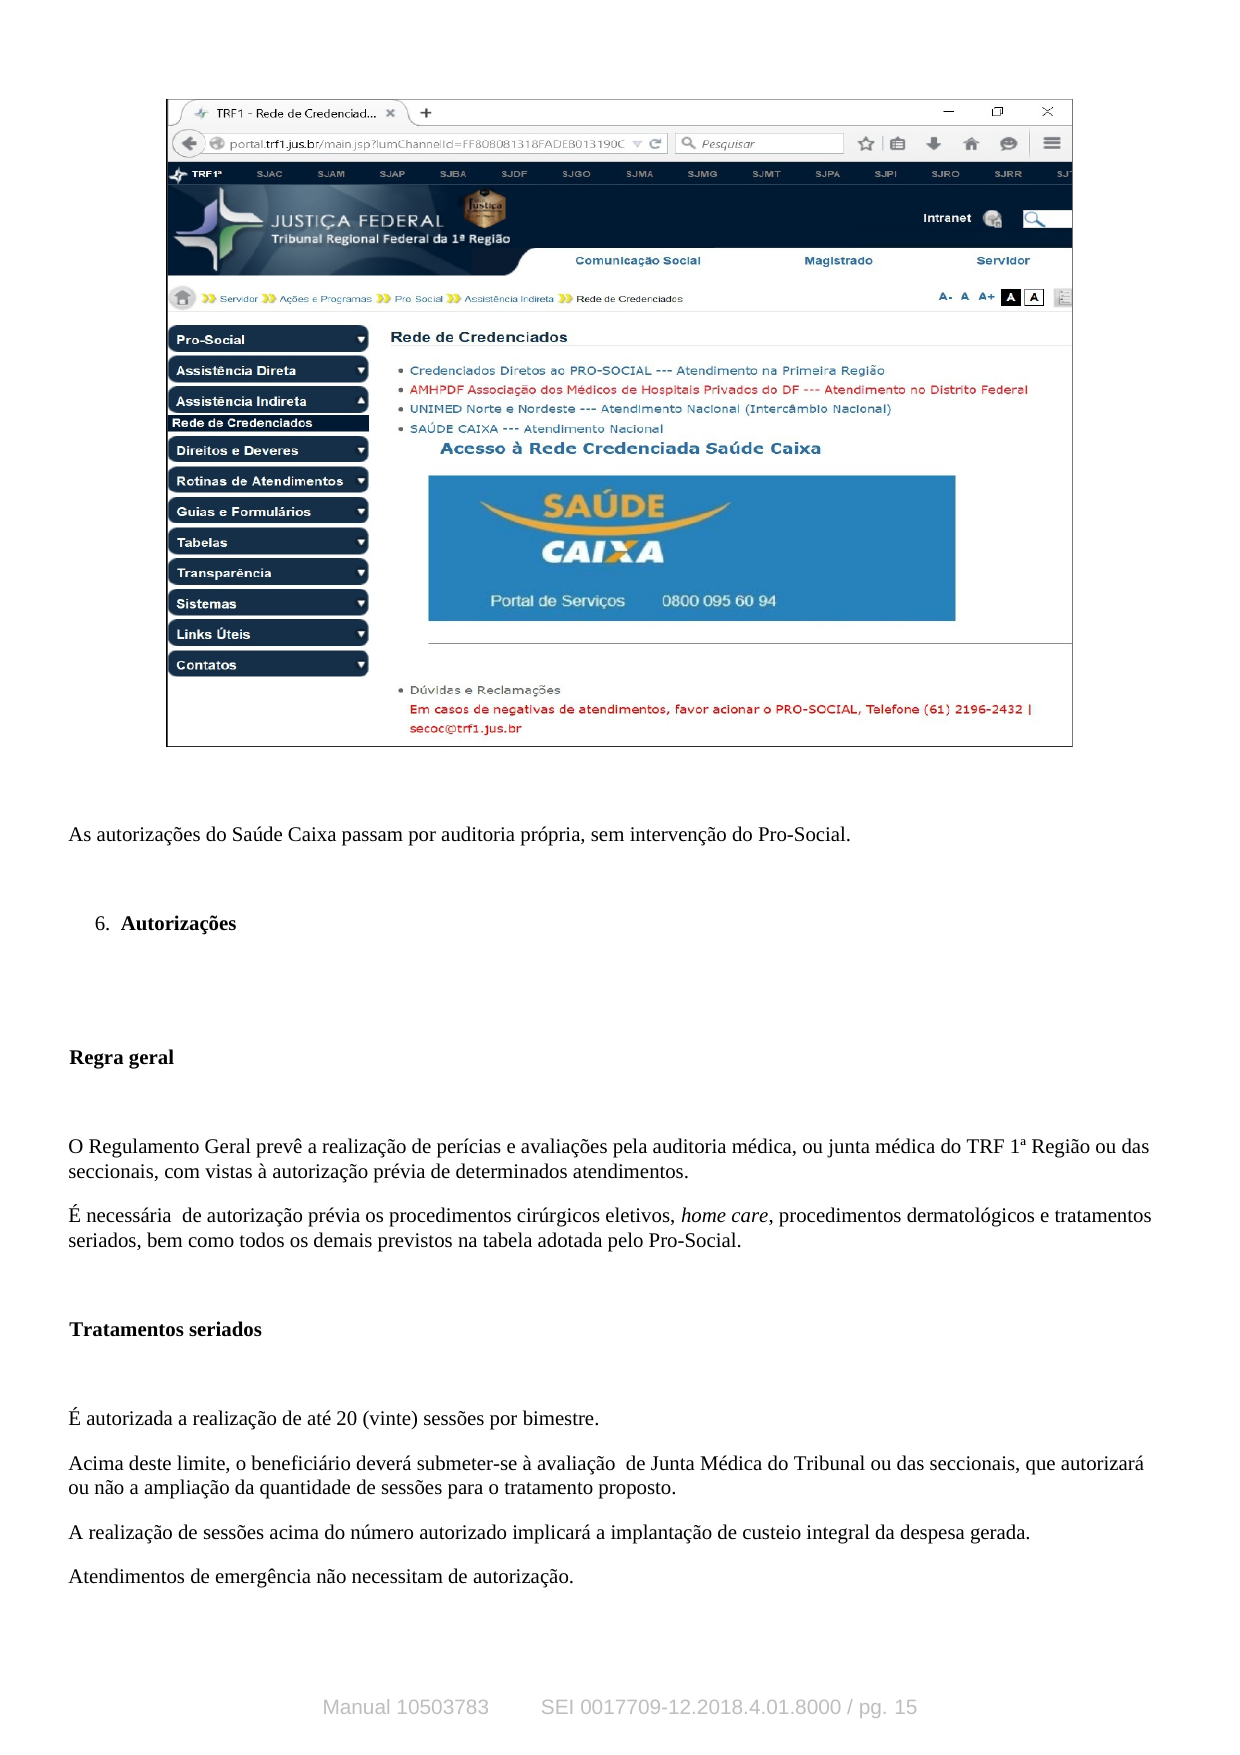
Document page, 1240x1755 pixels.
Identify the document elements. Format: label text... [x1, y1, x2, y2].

text A realização de sessões acima do número autorizado implicará a implantação de custeio integral da despesa gerada. [68, 1519, 1167, 1544]
text É necessária de autorização prévia os procedimentos cirúrgicos eletivos, home care, procedimentos dermatológicos e tratamentos seriados, bem como todos os demais previstos na tabela adotada pelo Pro-Social. [68, 1203, 1167, 1252]
subtitle Tratamentos seriados [69, 1317, 1169, 1341]
text 6. Autorizações [94, 911, 1169, 935]
text As autorizações do Saúde Caixa passam por auditoria própria, sem intervenção do Pro-Social. [68, 822, 1167, 846]
subtitle Regra geral [69, 1045, 1169, 1069]
text Acima deste limite, o beneficiário deverá submeter-se à avaliação de Junta Médica do Tribunal ou das seccionais, que autorizará ou não a ampliação da quantidade de sessões para o tratamento proposto. [68, 1450, 1167, 1499]
text É autorizada a realização de até 20 (vinte) sessões por bimestre. [68, 1406, 1167, 1430]
text Atendimentos de emergência não necessitam de autorização. [68, 1564, 1167, 1588]
text O Regulamento Geral prevê a realização de perícias e avaliações pela auditoria médica, ou junta médica do TRF 1ª Região ou das seccionais, com vistas à autorização prévia de determinados atendimentos. [68, 1134, 1167, 1183]
